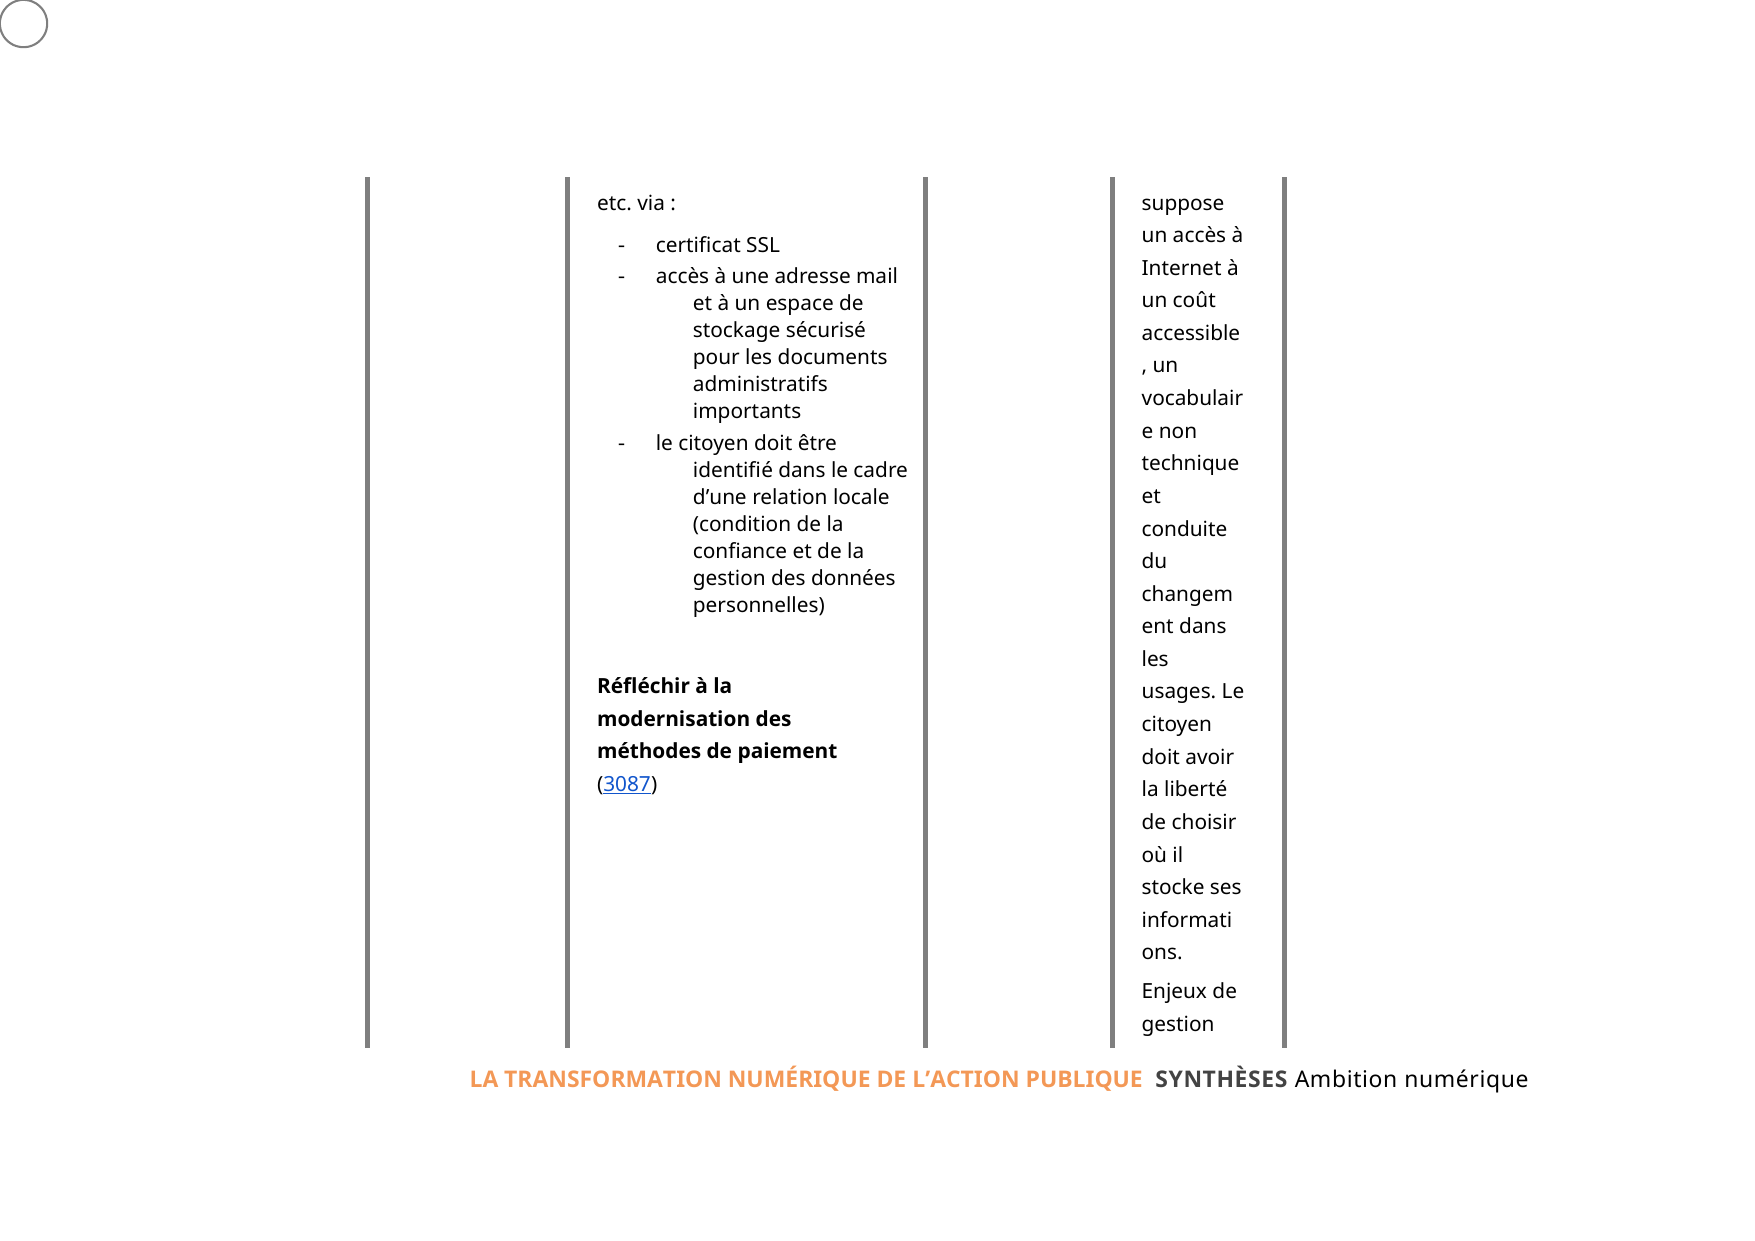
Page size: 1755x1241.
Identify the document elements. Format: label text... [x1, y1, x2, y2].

table_cell [370, 177, 565, 1048]
table_cell etc. via : certificat SSL accès à une adresse mail et à un espace de stockage sécurisé pour les documents administratifs importants le citoyen doit être identifié dans le cadre d’une relation locale (condition de la confiance et de la gestion des données personnelles) Réfléchir à la modernisation des méthodes de paiement (3087) [570, 177, 923, 1048]
table_cell [1287, 177, 1536, 1048]
table_cell suppose un accès à Internet à un coût accessible, un vocabulaire non technique et conduite du changement dans les usages. Le citoyen doit avoir la liberté de choisir où il stocke ses informations. Enjeux de gestion [1115, 177, 1282, 1048]
table_cell [217, 177, 365, 1048]
table_cell [928, 177, 1110, 1048]
table_cell [1536, 177, 1580, 1048]
